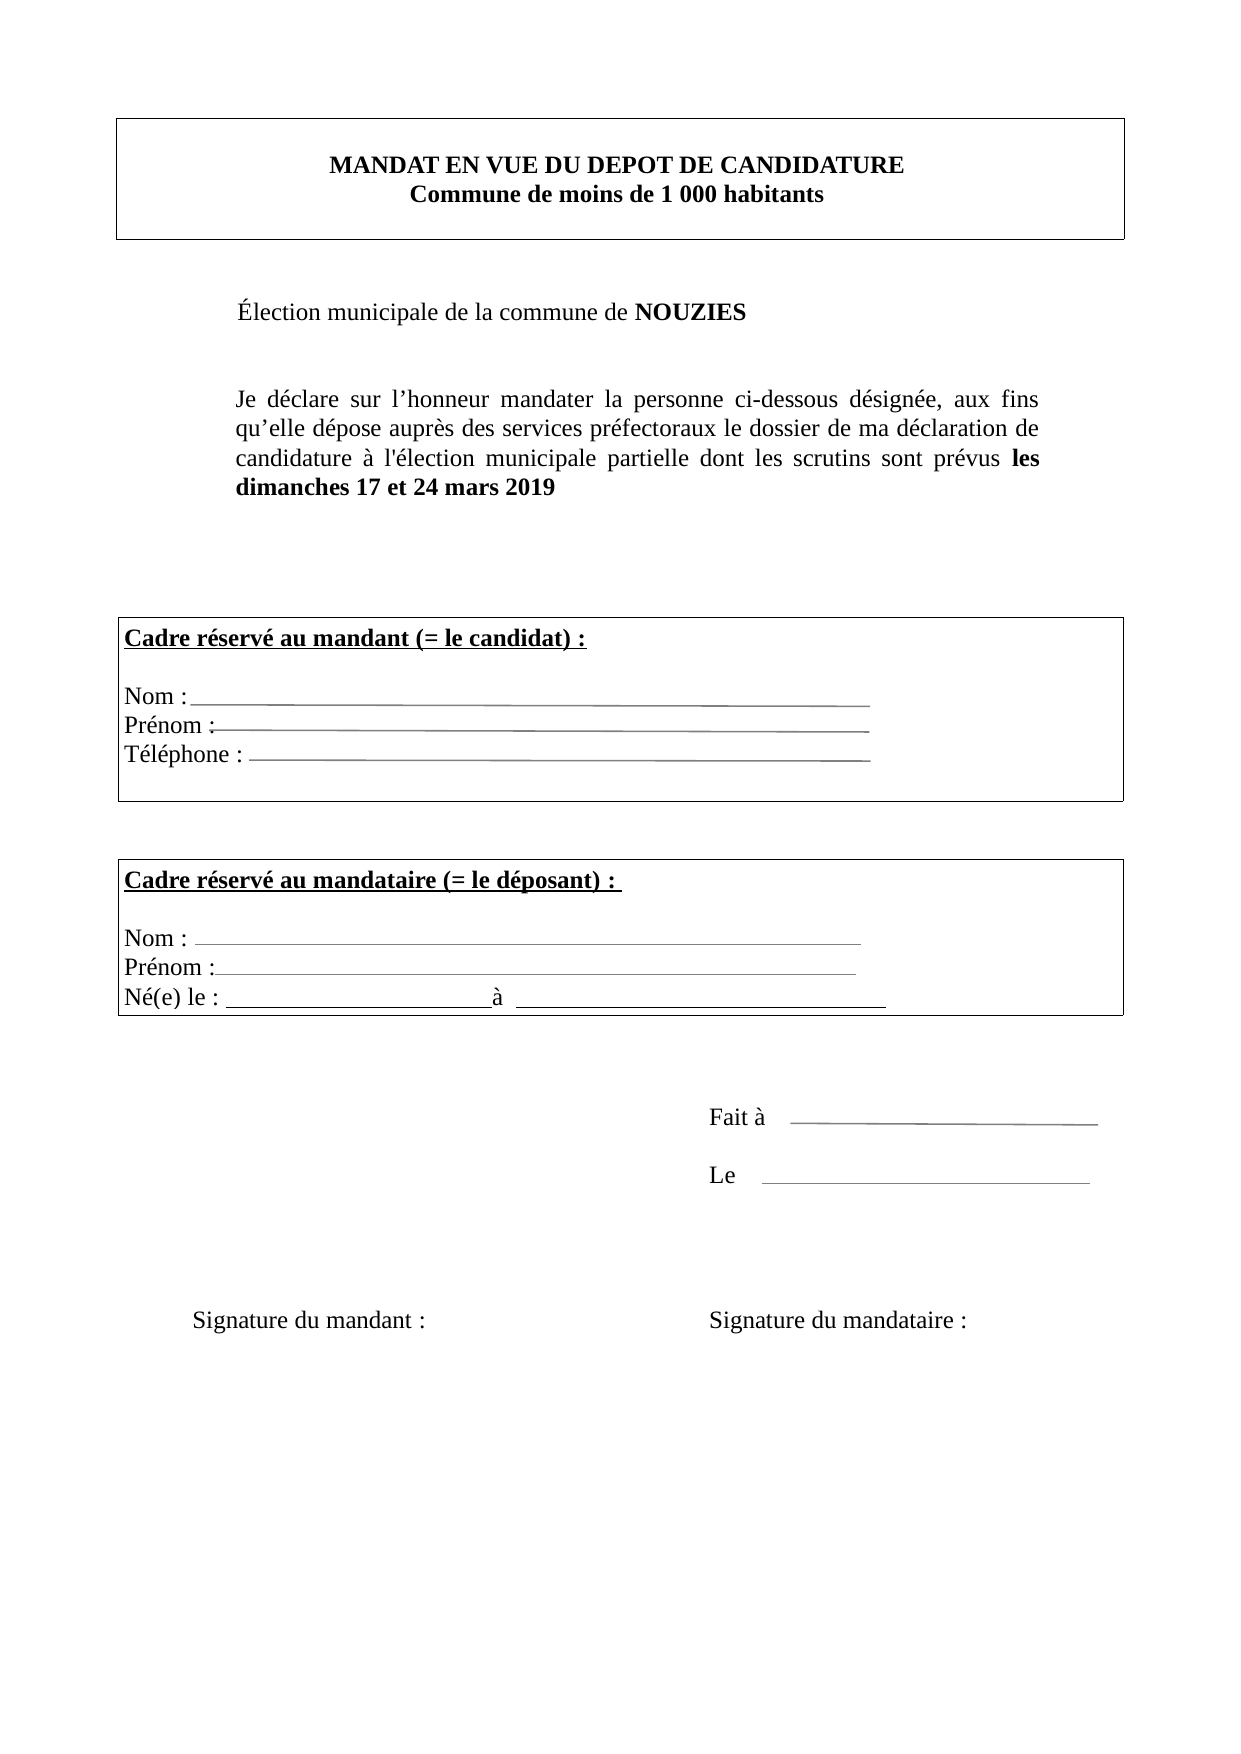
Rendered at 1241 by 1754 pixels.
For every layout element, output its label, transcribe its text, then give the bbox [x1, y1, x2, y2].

table_header Cadre réservé au mandant (= le candidat) : Nom : Prénom : Téléphone : [119, 618, 1123, 801]
text Le [118, 1160, 1122, 1189]
table_header Cadre réservé au mandataire (= le déposant) : Nom : Prénom : Né(e) le : à [119, 860, 1123, 1014]
text Commune de moins de 1 000 habitants [118, 178, 1122, 208]
text Signature du mandant : Signature du mandataire : [118, 1305, 1122, 1334]
text MANDAT EN VUE DU DEPOT DE CANDIDATURE [118, 149, 1122, 178]
text Élection municipale de la commune de NOUZIES [118, 297, 1122, 326]
text Fait à [118, 1102, 1122, 1131]
text Je déclare sur l’honneur mandater la personne ci-dessous désignée, aux fins qu’elle dépose auprès des services préfectoraux le dossier de ma déclaration de candidature à l'élection municipale partielle dont les scrutins sont prévus les dimanches 17 et 24 mars 2019 [235, 384, 1039, 501]
